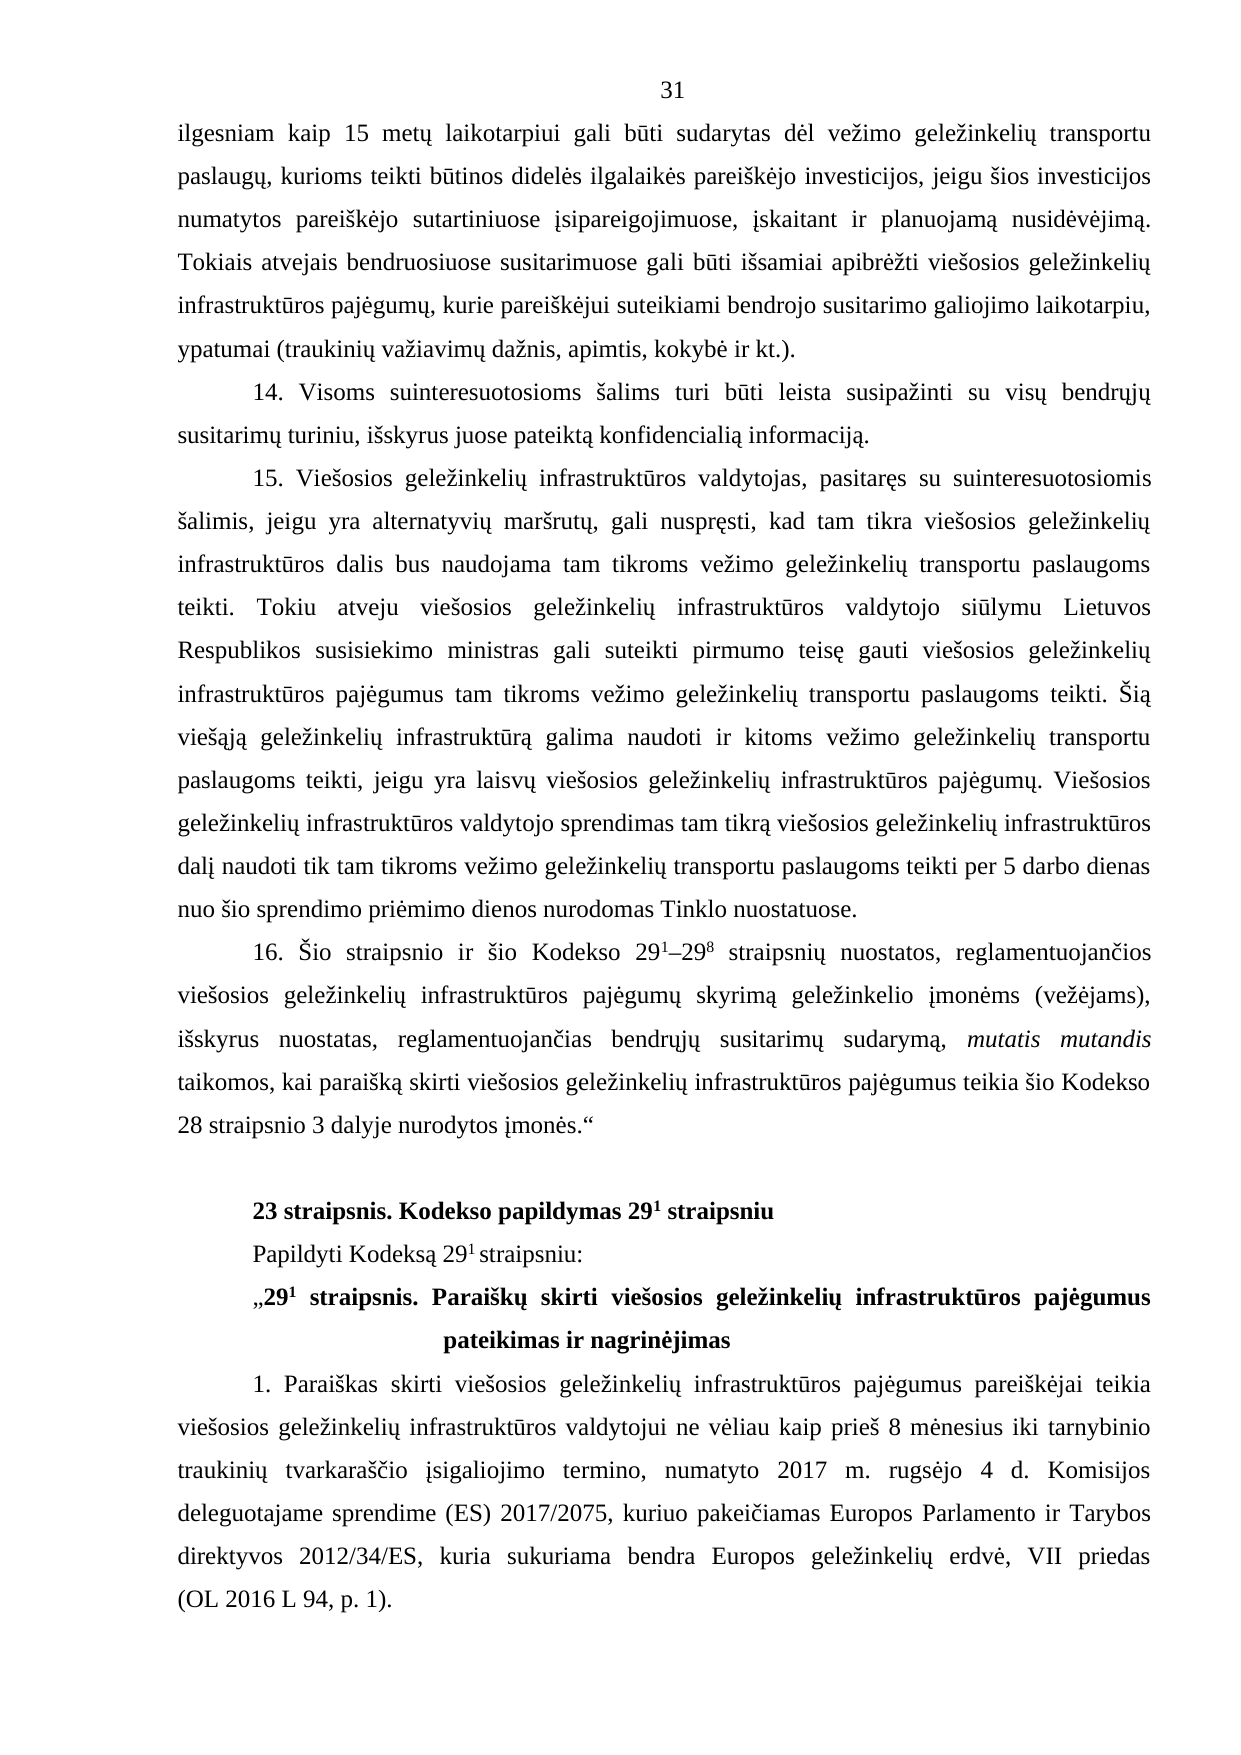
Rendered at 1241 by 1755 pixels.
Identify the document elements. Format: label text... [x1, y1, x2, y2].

text 23 straipsnis. Kodekso papildymas 291 straipsniu [177, 1196, 1152, 1225]
text 14. Visoms suinteresuotosioms šalims turi būti leista susipažinti su visų bendrųjų susitarimų turiniu, išskyrus juose pateiktą konfidencialią informaciją. [177, 377, 1152, 449]
text „291 straipsnis. Paraiškų skirti viešosios geležinkelių infrastruktūros pajėgumus pateikimas ir nagrinėjimas [252, 1282, 1152, 1354]
text ilgesniam kaip 15 metų laikotarpiui gali būti sudarytas dėl vežimo geležinkelių transportu paslaugų, kurioms teikti būtinos didelės ilgalaikės pareiškėjo investicijos, jeigu šios investicijos numatytos pareiškėjo sutartiniuose įsipareigojimuose, įskaitant ir planuojamą nusidėvėjimą. Tokiais atvejais bendruosiuose susitarimuose gali būti išsamiai apibrėžti viešosios geležinkelių infrastruktūros pajėgumų, kurie pareiškėjui suteikiami bendrojo susitarimo galiojimo laikotarpiu, ypatumai (traukinių važiavimų dažnis, apimtis, kokybė ir kt.). [177, 118, 1152, 362]
text 16. Šio straipsnio ir šio Kodekso 291–298 straipsnių nuostatos, reglamentuojančios viešosios geležinkelių infrastruktūros pajėgumų skyrimą geležinkelio įmonėms (vežėjams), išskyrus nuostatas, reglamentuojančias bendrųjų susitarimų sudarymą, mutatis mutandis taikomos, kai paraišką skirti viešosios geležinkelių infrastruktūros pajėgumus teikia šio Kodekso 28 straipsnio 3 dalyje nurodytos įmonės.“ [177, 937, 1152, 1139]
text 15. Viešosios geležinkelių infrastruktūros valdytojas, pasitaręs su suinteresuotosiomis šalimis, jeigu yra alternatyvių maršrutų, gali nuspręsti, kad tam tikra viešosios geležinkelių infrastruktūros dalis bus naudojama tam tikroms vežimo geležinkelių transportu paslaugoms teikti. Tokiu atveju viešosios geležinkelių infrastruktūros valdytojo siūlymu Lietuvos Respublikos susisiekimo ministras gali suteikti pirmumo teisę gauti viešosios geležinkelių infrastruktūros pajėgumus tam tikroms vežimo geležinkelių transportu paslaugoms teikti. Šią viešąją geležinkelių infrastruktūrą galima naudoti ir kitoms vežimo geležinkelių transportu paslaugoms teikti, jeigu yra laisvų viešosios geležinkelių infrastruktūros pajėgumų. Viešosios geležinkelių infrastruktūros valdytojo sprendimas tam tikrą viešosios geležinkelių infrastruktūros dalį naudoti tik tam tikroms vežimo geležinkelių transportu paslaugoms teikti per 5 darbo dienas nuo šio sprendimo priėmimo dienos nurodomas Tinklo nuostatuose. [177, 463, 1152, 923]
text 1. Paraiškas skirti viešosios geležinkelių infrastruktūros pajėgumus pareiškėjai teikia viešosios geležinkelių infrastruktūros valdytojui ne vėliau kaip prieš 8 mėnesius iki tarnybinio traukinių tvarkaraščio įsigaliojimo termino, numatyto 2017 m. rugsėjo 4 d. Komisijos deleguotajame sprendime (ES) 2017/2075, kuriuo pakeičiamas Europos Parlamento ir Tarybos direktyvos 2012/34/ES, kuria sukuriama bendra Europos geležinkelių erdvė, VII priedas (OL 2016 L 94, p. 1). [177, 1369, 1152, 1613]
text Papildyti Kodeksą 291 straipsniu: [177, 1239, 1152, 1268]
